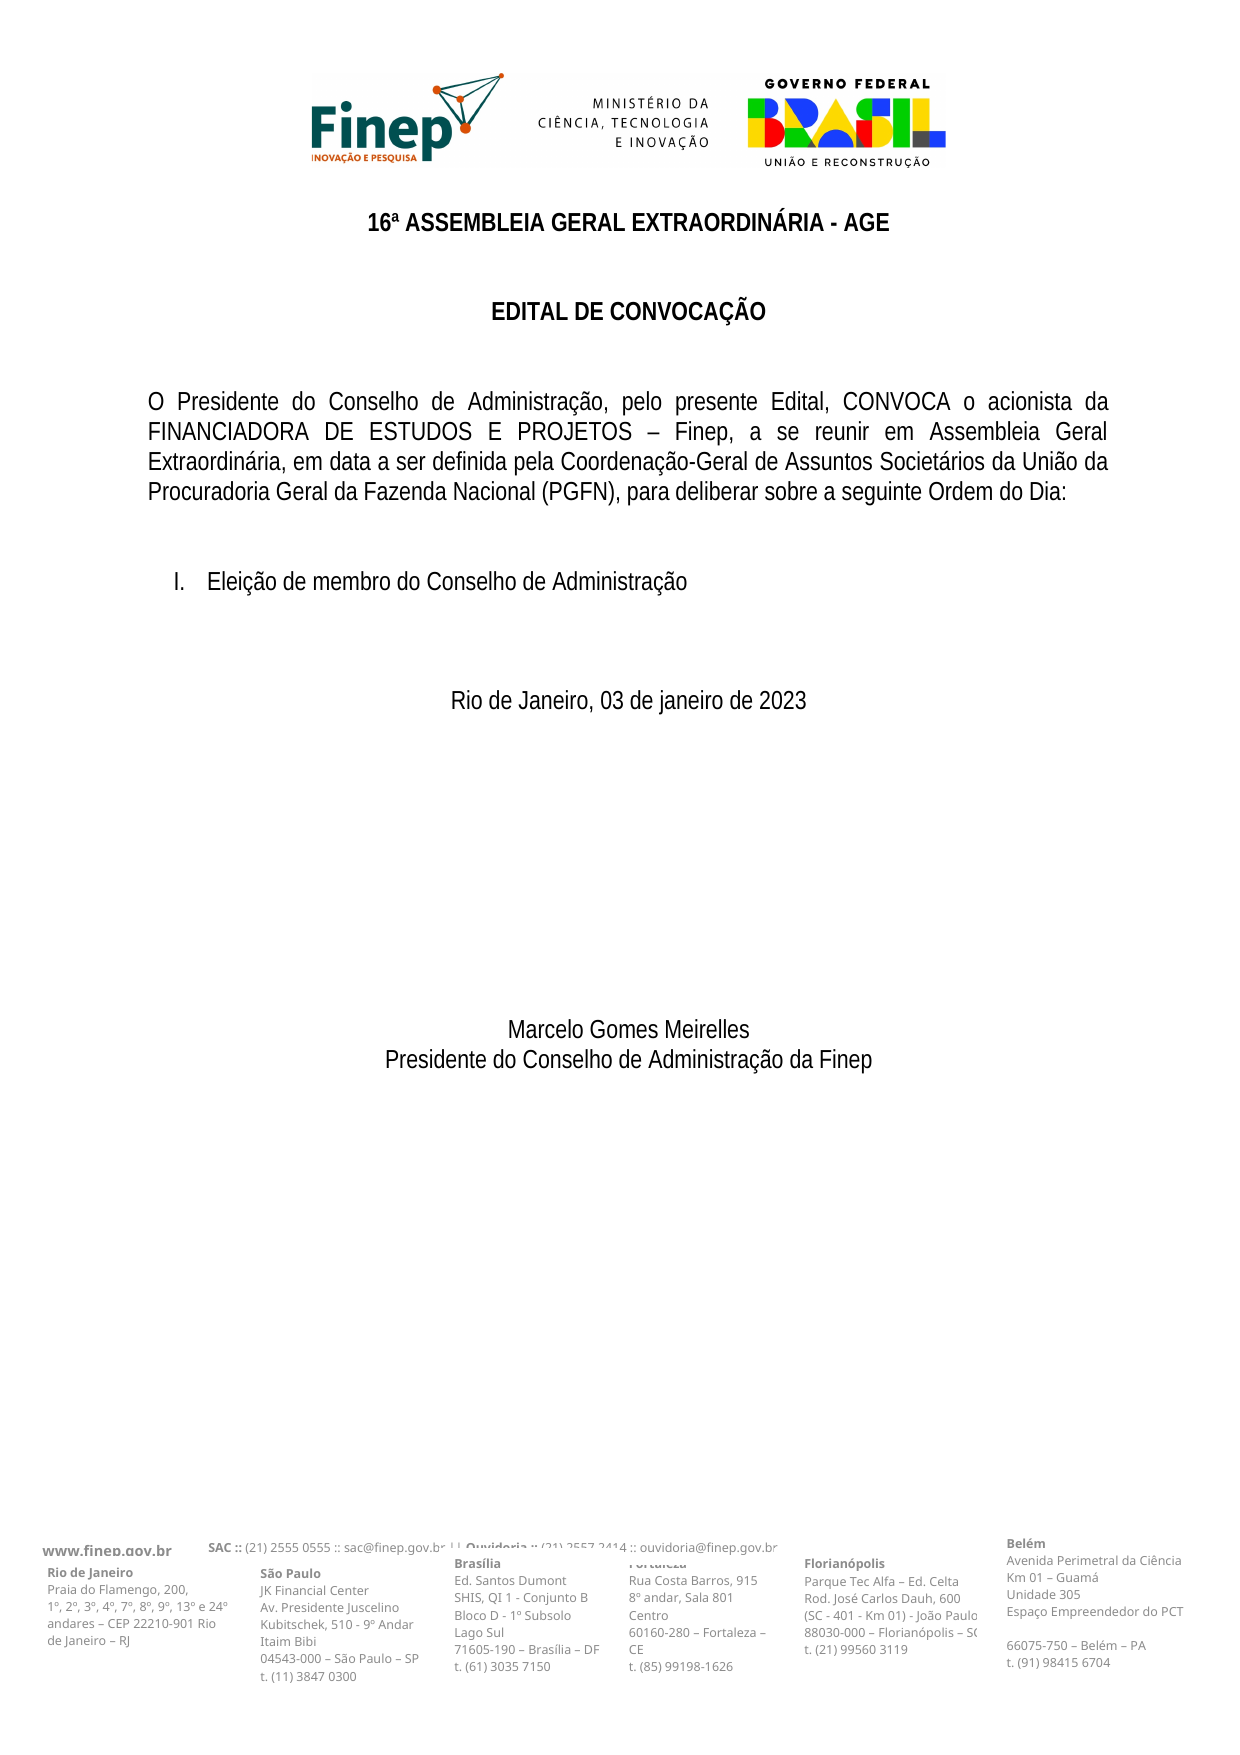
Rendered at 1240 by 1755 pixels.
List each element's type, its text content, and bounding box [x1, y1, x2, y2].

text Presidente do Conselho de Administração da Finep [148, 1044, 1110, 1074]
text Rio de Janeiro, 03 de janeiro de 2023 [148, 685, 1110, 715]
text EDITAL DE CONVOCAÇÃO [148, 296, 1110, 326]
text O Presidente do Conselho de Administração, pelo presente Edital, CONVOCA o acionista da FINANCIADORA DE ESTUDOS E PROJETOS – Finep, a se reunir em Assembleia Geral Extraordinária, em data a ser definida pela Coordenação-Geral de Assuntos Societários da União da Procuradoria Geral da Fazenda Nacional (PGFN), para deliberar sobre a seguinte Ordem do Dia: [148, 386, 1110, 506]
text Marcelo Gomes Meirelles [148, 1014, 1110, 1044]
text 16ª ASSEMBLEIA GERAL EXTRAORDINÁRIA - AGE [148, 207, 1110, 237]
list Eleição de membro do Conselho de Administração [185, 566, 1110, 595]
